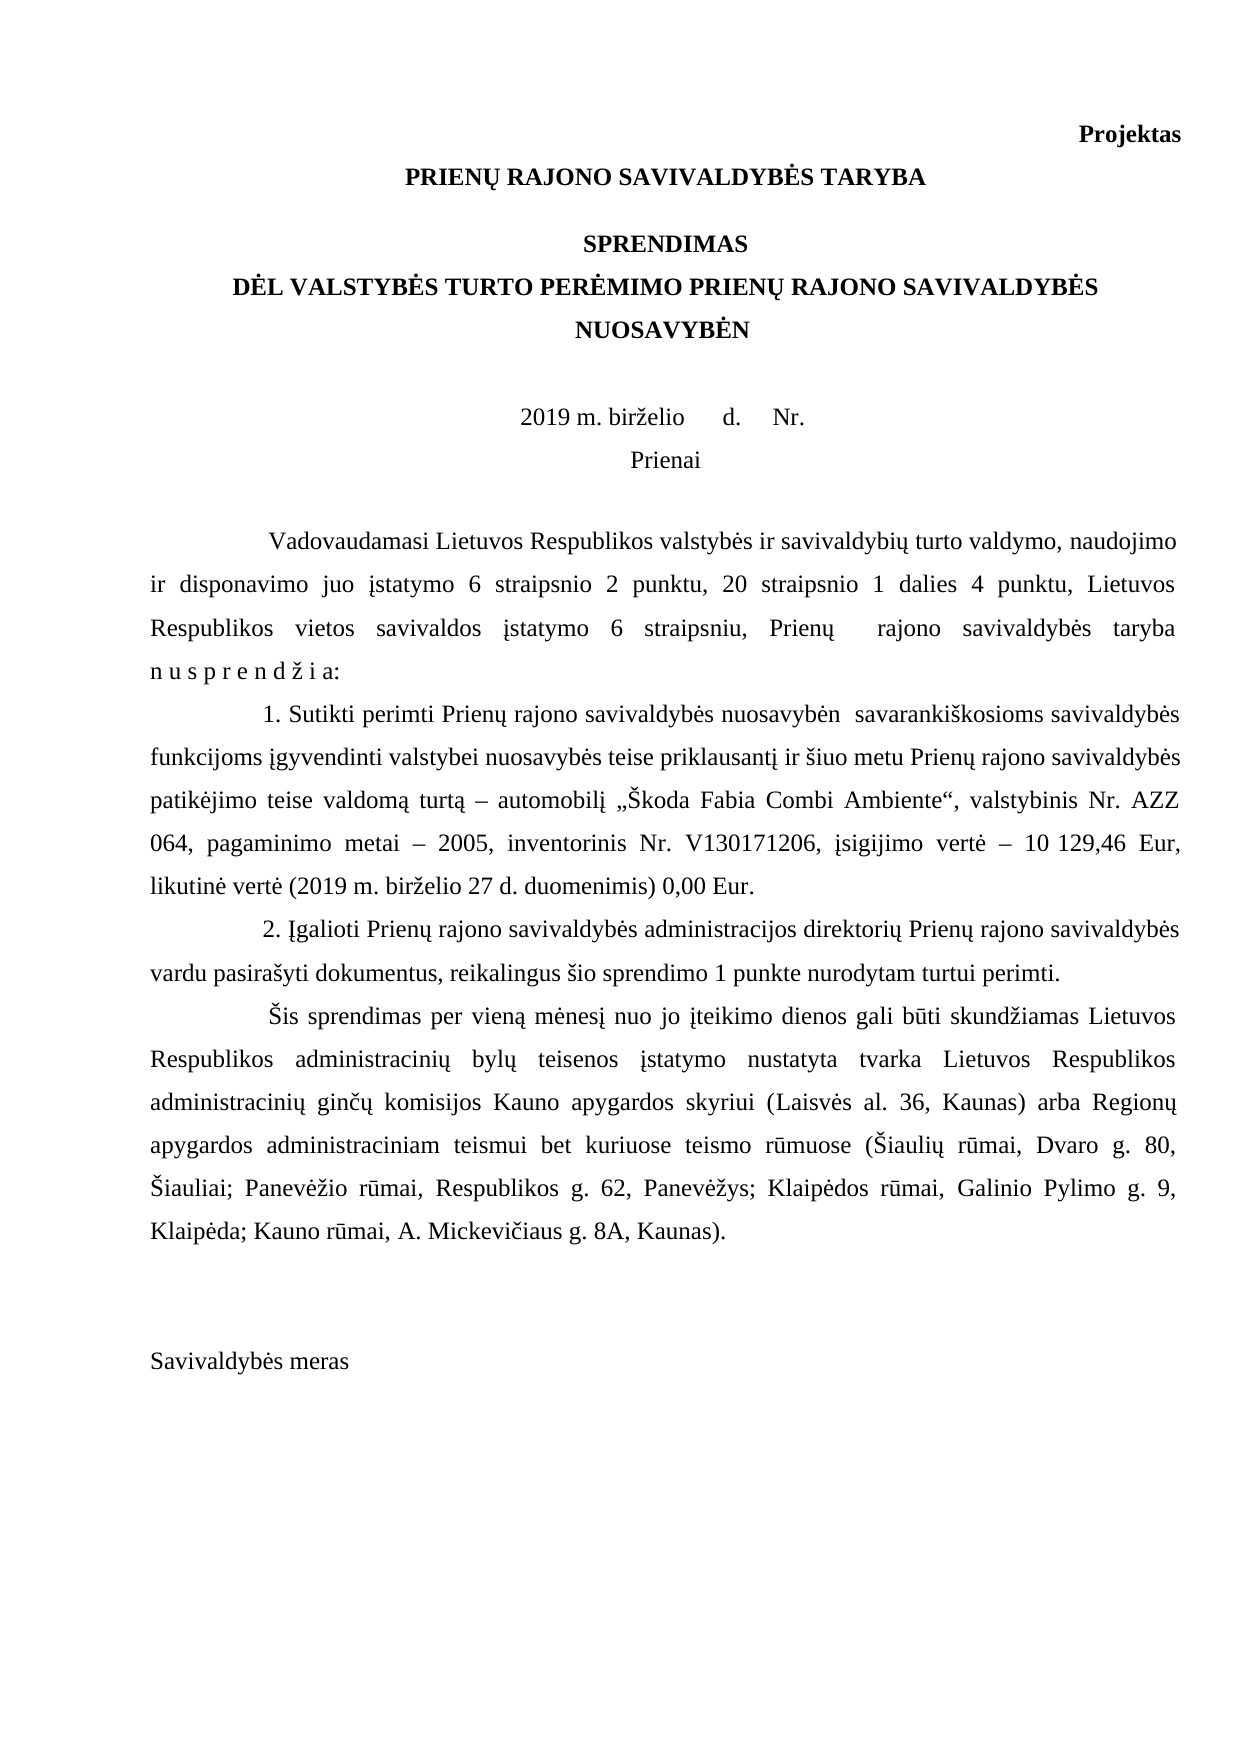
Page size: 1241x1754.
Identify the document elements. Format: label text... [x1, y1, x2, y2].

text 1. Sutikti perimti Prienų rajono savivaldybės nuosavybėn savarankiškosioms savivaldybės funkcijoms įgyvendinti valstybei nuosavybės teise priklausantį ir šiuo metu Prienų rajono savivaldybės patikėjimo teise valdomą turtą – automobilį „Škoda Fabia Combi Ambiente“, valstybinis Nr. AZZ 064, pagaminimo metai – 2005, inventorinis Nr. V130171206, įsigijimo vertė – 10 129,46 Eur, likutinė vertė (2019 m. birželio 27 d. duomenimis) 0,00 Eur. [150, 699, 1181, 900]
text Savivaldybės meras [150, 1346, 1181, 1374]
text Projektas [150, 119, 1181, 148]
text PRIENŲ RAJONO savivaldybės TARYBA [150, 162, 1181, 191]
text 2. Įgalioti Prienų rajono savivaldybės administracijos direktorių Prienų rajono savivaldybės vardu pasirašyti dokumentus, reikalingus šio sprendimo 1 punkte nurodytam turtui perimti. [150, 914, 1181, 986]
text Vadovaudamasi Lietuvos Respublikos valstybės ir savivaldybių turto valdymo, naudojimo ir disponavimo juo įstatymo 6 straipsnio 2 punktu, 20 straipsnio 1 dalies 4 punktu, Lietuvos Respublikos vietos savivaldos įstatymo 6 straipsniu, Prienų rajono savivaldybės taryba n u s p r e n d ž i a: [150, 526, 1177, 684]
text 2019 m. birželio d. Nr. [150, 402, 1181, 431]
text Prienai [150, 445, 1181, 474]
text Šis sprendimas per vieną mėnesį nuo jo įteikimo dienos gali būti skundžiamas Lietuvos Respublikos administracinių bylų teisenos įstatymo nustatyta tvarka Lietuvos Respublikos administracinių ginčų komisijos Kauno apygardos skyriui (Laisvės al. 36, Kaunas) arba Regionų apygardos administraciniam teismui bet kuriuose teismo rūmuose (Šiaulių rūmai, Dvaro g. 80, Šiauliai; Panevėžio rūmai, Respublikos g. 62, Panevėžys; Klaipėdos rūmai, Galinio Pylimo g. 9, Klaipėda; Kauno rūmai, A. Mickevičiaus g. 8A, Kaunas). [150, 1001, 1177, 1245]
text Dėl valstybės turtO perėmimo prienų rajono savivaldybės nuosavybėn [150, 272, 1181, 344]
text SPRENDIMAS [150, 229, 1181, 258]
